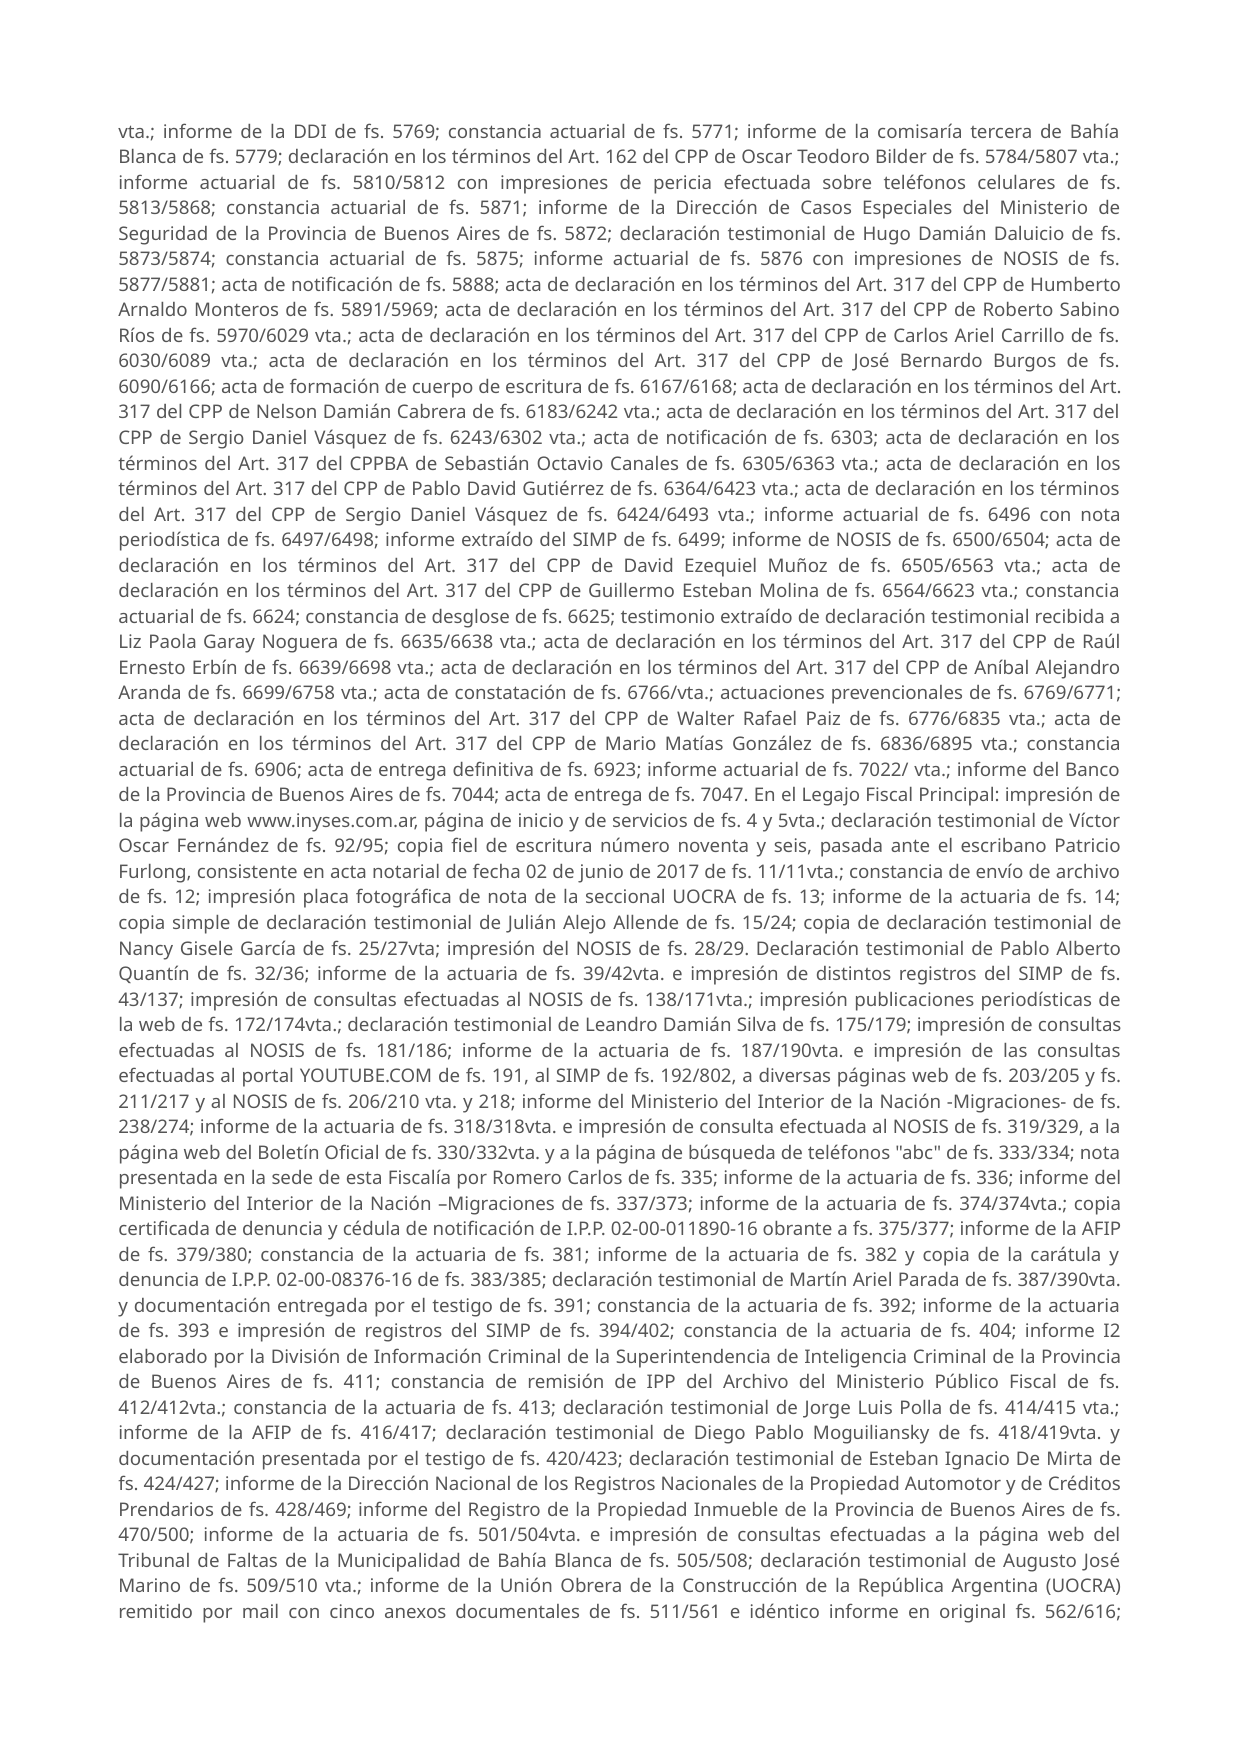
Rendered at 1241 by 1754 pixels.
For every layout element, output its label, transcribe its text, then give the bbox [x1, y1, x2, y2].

text vta.; informe de la DDI de fs. 5769; constancia actuarial de fs. 5771; informe de la comisaría tercera de Bahía Blanca de fs. 5779; declaración en los términos del Art. 162 del CPP de Oscar Teodoro Bilder de fs. 5784/5807 vta.; informe actuarial de fs. 5810/5812 con impresiones de pericia efectuada sobre teléfonos celulares de fs. 5813/5868; constancia actuarial de fs. 5871; informe de la Dirección de Casos Especiales del Ministerio de Seguridad de la Provincia de Buenos Aires de fs. 5872; declaración testimonial de Hugo Damián Daluicio de fs. 5873/5874; constancia actuarial de fs. 5875; informe actuarial de fs. 5876 con impresiones de NOSIS de fs. 5877/5881; acta de notificación de fs. 5888; acta de declaración en los términos del Art. 317 del CPP de Humberto Arnaldo Monteros de fs. 5891/5969; acta de declaración en los términos del Art. 317 del CPP de Roberto Sabino Ríos de fs. 5970/6029 vta.; acta de declaración en los términos del Art. 317 del CPP de Carlos Ariel Carrillo de fs. 6030/6089 vta.; acta de declaración en los términos del Art. 317 del CPP de José Bernardo Burgos de fs. 6090/6166; acta de formación de cuerpo de escritura de fs. 6167/6168; acta de declaración en los términos del Art. 317 del CPP de Nelson Damián Cabrera de fs. 6183/6242 vta.; acta de declaración en los términos del Art. 317 del CPP de Sergio Daniel Vásquez de fs. 6243/6302 vta.; acta de notificación de fs. 6303; acta de declaración en los términos del Art. 317 del CPPBA de Sebastián Octavio Canales de fs. 6305/6363 vta.; acta de declaración en los términos del Art. 317 del CPP de Pablo David Gutiérrez de fs. 6364/6423 vta.; acta de declaración en los términos del Art. 317 del CPP de Sergio Daniel Vásquez de fs. 6424/6493 vta.; informe actuarial de fs. 6496 con nota periodística de fs. 6497/6498; informe extraído del SIMP de fs. 6499; informe de NOSIS de fs. 6500/6504; acta de declaración en los términos del Art. 317 del CPP de David Ezequiel Muñoz de fs. 6505/6563 vta.; acta de declaración en los términos del Art. 317 del CPP de Guillermo Esteban Molina de fs. 6564/6623 vta.; constancia actuarial de fs. 6624; constancia de desglose de fs. 6625; testimonio extraído de declaración testimonial recibida a Liz Paola Garay Noguera de fs. 6635/6638 vta.; acta de declaración en los términos del Art. 317 del CPP de Raúl Ernesto Erbín de fs. 6639/6698 vta.; acta de declaración en los términos del Art. 317 del CPP de Aníbal Alejandro Aranda de fs. 6699/6758 vta.; acta de constatación de fs. 6766/vta.; actuaciones prevencionales de fs. 6769/6771; acta de declaración en los términos del Art. 317 del CPP de Walter Rafael Paiz de fs. 6776/6835 vta.; acta de declaración en los términos del Art. 317 del CPP de Mario Matías González de fs. 6836/6895 vta.; constancia actuarial de fs. 6906; acta de entrega definitiva de fs. 6923; informe actuarial de fs. 7022/ vta.; informe del Banco de la Provincia de Buenos Aires de fs. 7044; acta de entrega de fs. 7047. En el Legajo Fiscal Principal: impresión de la página web www.inyses.com.ar, página de inicio y de servicios de fs. 4 y 5vta.; declaración testimonial de Víctor Oscar Fernández de fs. 92/95; copia fiel de escritura número noventa y seis, pasada ante el escribano Patricio Furlong, consistente en acta notarial de fecha 02 de junio de 2017 de fs. 11/11vta.; constancia de envío de archivo de fs. 12; impresión placa fotográfica de nota de la seccional UOCRA de fs. 13; informe de la actuaria de fs. 14; copia simple de declaración testimonial de Julián Alejo Allende de fs. 15/24; copia de declaración testimonial de Nancy Gisele García de fs. 25/27vta; impresión del NOSIS de fs. 28/29. Declaración testimonial de Pablo Alberto Quantín de fs. 32/36; informe de la actuaria de fs. 39/42vta. e impresión de distintos registros del SIMP de fs. 43/137; impresión de consultas efectuadas al NOSIS de fs. 138/171vta.; impresión publicaciones periodísticas de la web de fs. 172/174vta.; declaración testimonial de Leandro Damián Silva de fs. 175/179; impresión de consultas efectuadas al NOSIS de fs. 181/186; informe de la actuaria de fs. 187/190vta. e impresión de las consultas efectuadas al portal YOUTUBE.COM de fs. 191, al SIMP de fs. 192/802, a diversas páginas web de fs. 203/205 y fs. 211/217 y al NOSIS de fs. 206/210 vta. y 218; informe del Ministerio del Interior de la Nación -Migraciones- de fs. 238/274; informe de la actuaria de fs. 318/318vta. e impresión de consulta efectuada al NOSIS de fs. 319/329, a la página web del Boletín Oficial de fs. 330/332vta. y a la página de búsqueda de teléfonos "abc" de fs. 333/334; nota presentada en la sede de esta Fiscalía por Romero Carlos de fs. 335; informe de la actuaria de fs. 336; informe del Ministerio del Interior de la Nación –Migraciones de fs. 337/373; informe de la actuaria de fs. 374/374vta.; copia certificada de denuncia y cédula de notificación de I.P.P. 02-00-011890-16 obrante a fs. 375/377; informe de la AFIP de fs. 379/380; constancia de la actuaria de fs. 381; informe de la actuaria de fs. 382 y copia de la carátula y denuncia de I.P.P. 02-00-08376-16 de fs. 383/385; declaración testimonial de Martín Ariel Parada de fs. 387/390vta. y documentación entregada por el testigo de fs. 391; constancia de la actuaria de fs. 392; informe de la actuaria de fs. 393 e impresión de registros del SIMP de fs. 394/402; constancia de la actuaria de fs. 404; informe I2 elaborado por la División de Información Criminal de la Superintendencia de Inteligencia Criminal de la Provincia de Buenos Aires de fs. 411; constancia de remisión de IPP del Archivo del Ministerio Público Fiscal de fs. 412/412vta.; constancia de la actuaria de fs. 413; declaración testimonial de Jorge Luis Polla de fs. 414/415 vta.; informe de la AFIP de fs. 416/417; declaración testimonial de Diego Pablo Moguiliansky de fs. 418/419vta. y documentación presentada por el testigo de fs. 420/423; declaración testimonial de Esteban Ignacio De Mirta de fs. 424/427; informe de la Dirección Nacional de los Registros Nacionales de la Propiedad Automotor y de Créditos Prendarios de fs. 428/469; informe del Registro de la Propiedad Inmueble de la Provincia de Buenos Aires de fs. 470/500; informe de la actuaria de fs. 501/504vta. e impresión de consultas efectuadas a la página web del Tribunal de Faltas de la Municipalidad de Bahía Blanca de fs. 505/508; declaración testimonial de Augusto José Marino de fs. 509/510 vta.; informe de la Unión Obrera de la Construcción de la República Argentina (UOCRA) remitido por mail con cinco anexos documentales de fs. 511/561 e idéntico informe en original fs. 562/616; [118, 118, 1122, 1624]
